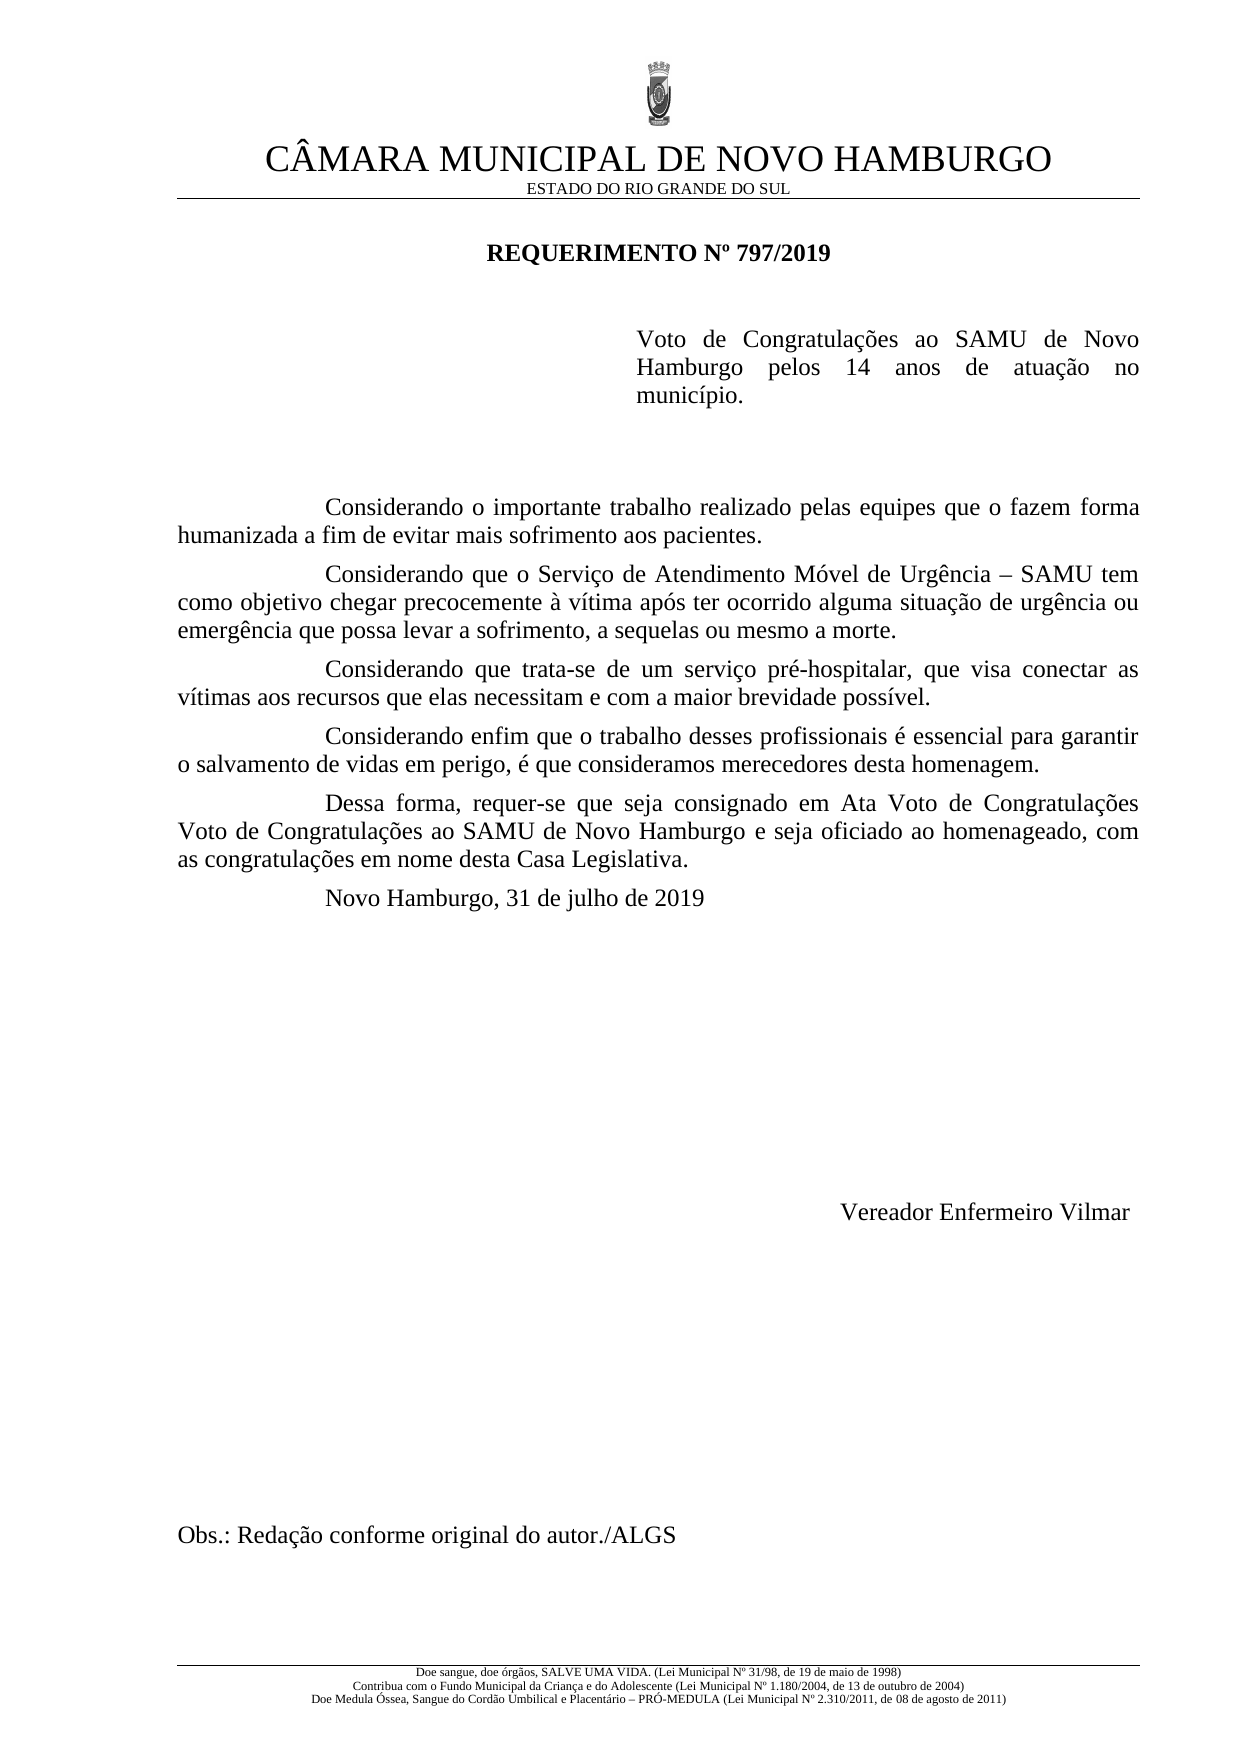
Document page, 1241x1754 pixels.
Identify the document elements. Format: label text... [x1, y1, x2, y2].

text Obs.: Redação conforme original do autor./ALGS [177, 1521, 1140, 1549]
text Considerando o importante trabalho realizado pelas equipes que o fazem forma humanizada a fim de evitar mais sofrimento aos pacientes. [177, 493, 1140, 548]
text Dessa forma, requer-se que seja consignado em Ata Voto de Congratulações Voto de Congratulações ao SAMU de Novo Hamburgo e seja oficiado ao homenageado, com as congratulações em nome desta Casa Legislativa. [177, 789, 1140, 873]
text Considerando que o Serviço de Atendimento Móvel de Urgência – SAMU tem como objetivo chegar precocemente à vítima após ter ocorrido alguma situação de urgência ou emergência que possa levar a sofrimento, a sequelas ou mesmo a morte. [177, 560, 1140, 643]
text Considerando enfim que o trabalho desses profissionais é essencial para garantir o salvamento de vidas em perigo, é que consideramos merecedores desta homenagem. [177, 722, 1140, 778]
title REQUERIMENTO Nº 797/2019 [177, 239, 1140, 266]
text Vereador Enfermeiro Vilmar [177, 1198, 1140, 1226]
text Voto de Congratulações ao SAMU de Novo Hamburgo pelos 14 anos de atuação no município. [636, 325, 1140, 408]
text Considerando que trata-se de um serviço pré-hospitalar, que visa conectar as vítimas aos recursos que elas necessitam e com a maior brevidade possível. [177, 655, 1140, 711]
text Novo Hamburgo, 31 de julho de 2019 [177, 884, 1140, 912]
